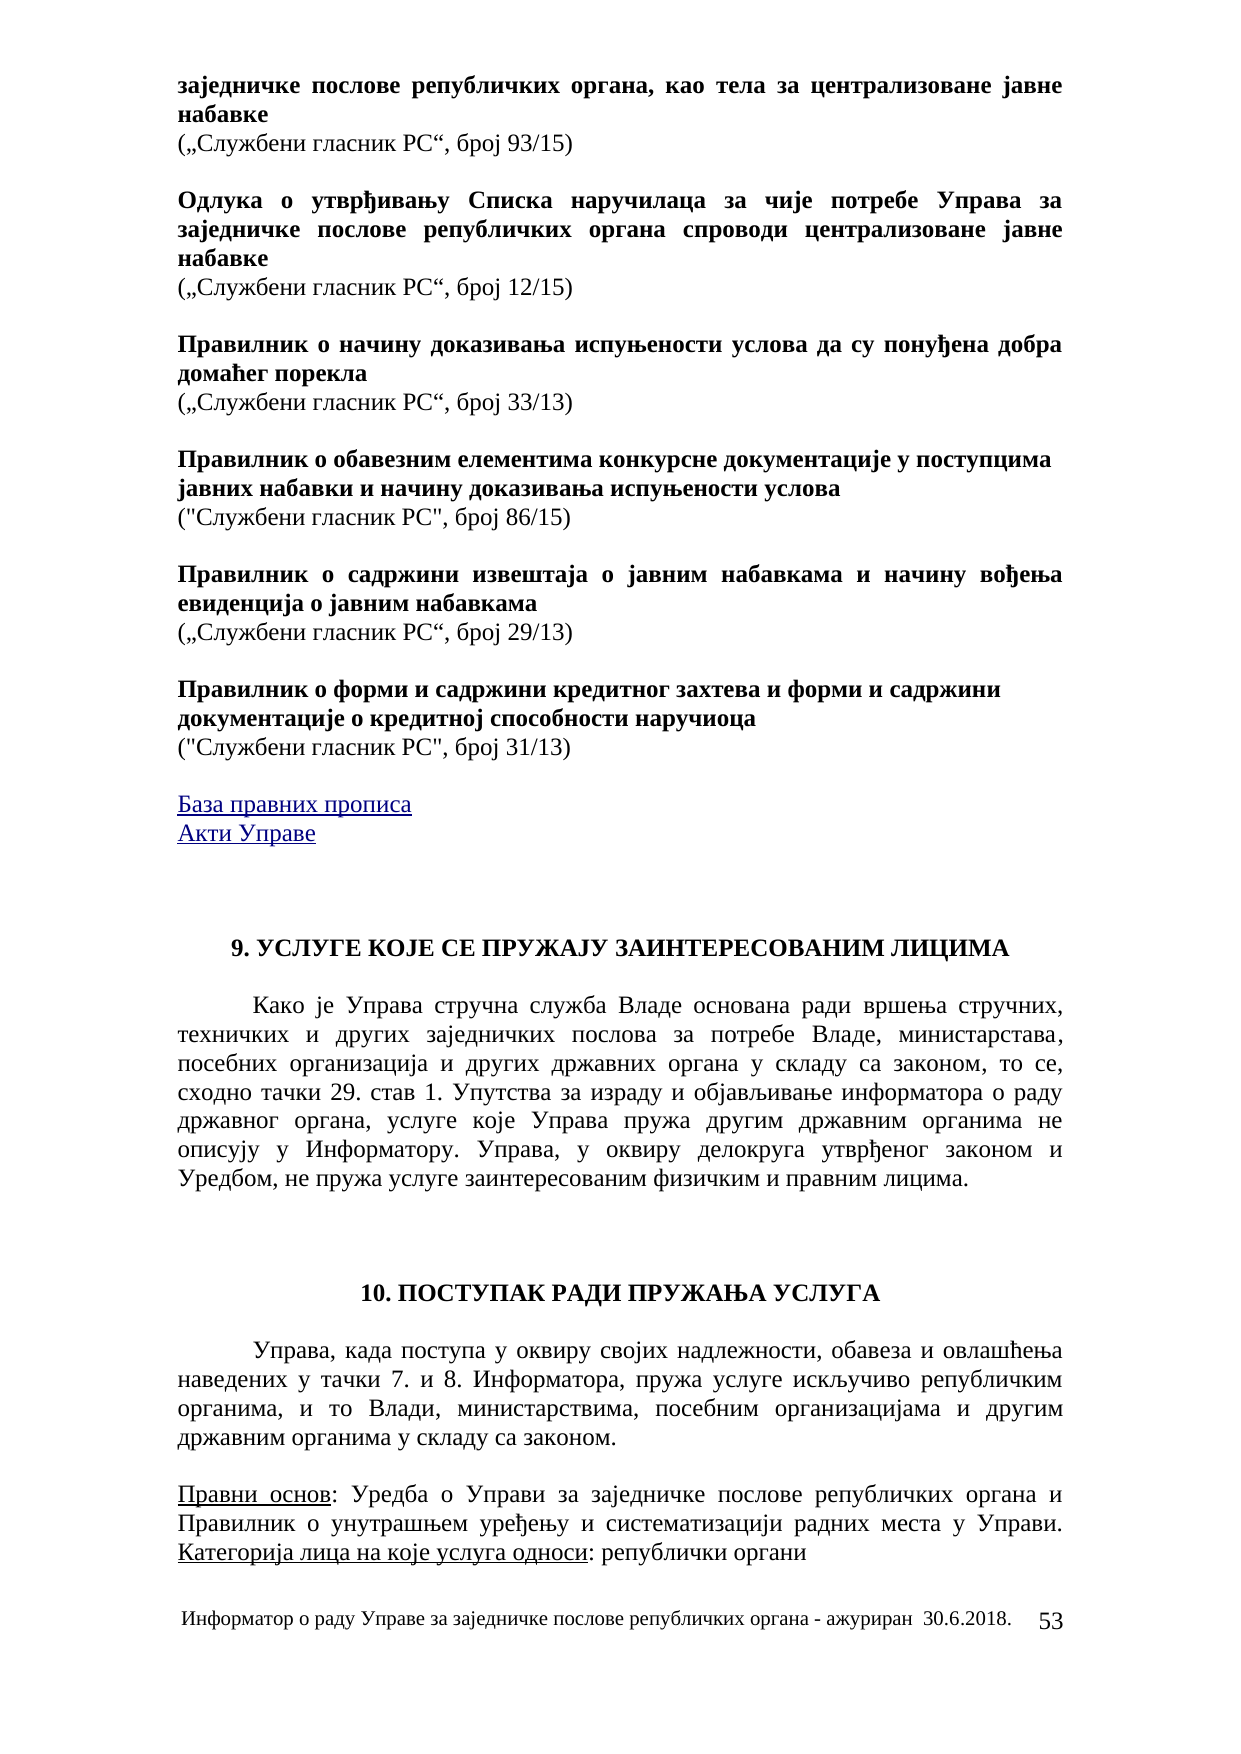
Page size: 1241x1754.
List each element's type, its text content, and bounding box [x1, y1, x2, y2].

text База правних прописа [177, 789, 1063, 818]
text Правилник о форми и садржини кредитног захтева и форми и садржини документације о кредитној способности наручиоца [177, 674, 1063, 732]
text („Службени гласник РС“, број 93/15) [177, 128, 1063, 157]
text Одлука о утврђивању Списка наручилаца за чије потребе Управа за заједничке послове републичких органа спроводи централизоване јавне набавке [177, 185, 1063, 272]
text 10. ПОСТУПАК РАДИ ПРУЖАЊА УСЛУГА [177, 1278, 1063, 1307]
text Правилник о обавезним елементима конкурсне документације у поступцима јавних набавки и начину доказивања испуњености услова [177, 444, 1063, 502]
text („Службени гласник РС“, број 12/15) [177, 272, 1063, 300]
text Како је Управа стручна служба Владе основана ради вршења стручних, техничких и других заједничких послова за потребе Владе, министарстава, посебних организација и других државних органа у складу са законом, то се, сходно тачки 29. став 1. Упутства за израду и објављивање информатора о раду државног органа, услуге које Управа пружа другим државним органима не описују у Информатору. Управа, у оквиру делокруга утврђеног законом и Уредбом, не пружа услуге заинтересованим физичким и правним лицима. [177, 990, 1063, 1192]
text Правни основ: Уредба о Управи за заједничке послове републичких органа и Правилник о унутрашњем уређењу и систематизацији радних места у Управи. Категорија лица на које услуга односи: републички органи [177, 1479, 1063, 1565]
text Правилник о начину доказивања испуњености услова да су понуђена добра домаћег порекла [177, 329, 1063, 387]
text ("Службени гласник РС", број 31/13) [177, 732, 1063, 760]
text („Службени гласник РС“, број 29/13) [177, 617, 1063, 645]
text заједничке послове републичких органа, као тела за централизоване јавне набавке [177, 70, 1063, 128]
text Управа, када поступа у оквиру својих надлежности, обавеза и овлашћења наведених у тачки 7. и 8. Информатора, пружа услуге искључиво републичким органима, и то Влади, министарствима, посебним организацијама и другим државним органима у складу са законом. [177, 1335, 1063, 1450]
text („Службени гласник РС“, број 33/13) [177, 387, 1063, 415]
text 9. УСЛУГЕ КОЈЕ СЕ ПРУЖАЈУ ЗАИНТЕРЕСОВАНИМ ЛИЦИМА [177, 933, 1063, 962]
text Акти Управе [177, 818, 1063, 847]
text Правилник о садржини извештаја о јавним набавкама и начину вођења евиденција о јавним набавкама [177, 559, 1063, 617]
text ("Службени гласник РС", број 86/15) [177, 502, 1063, 530]
